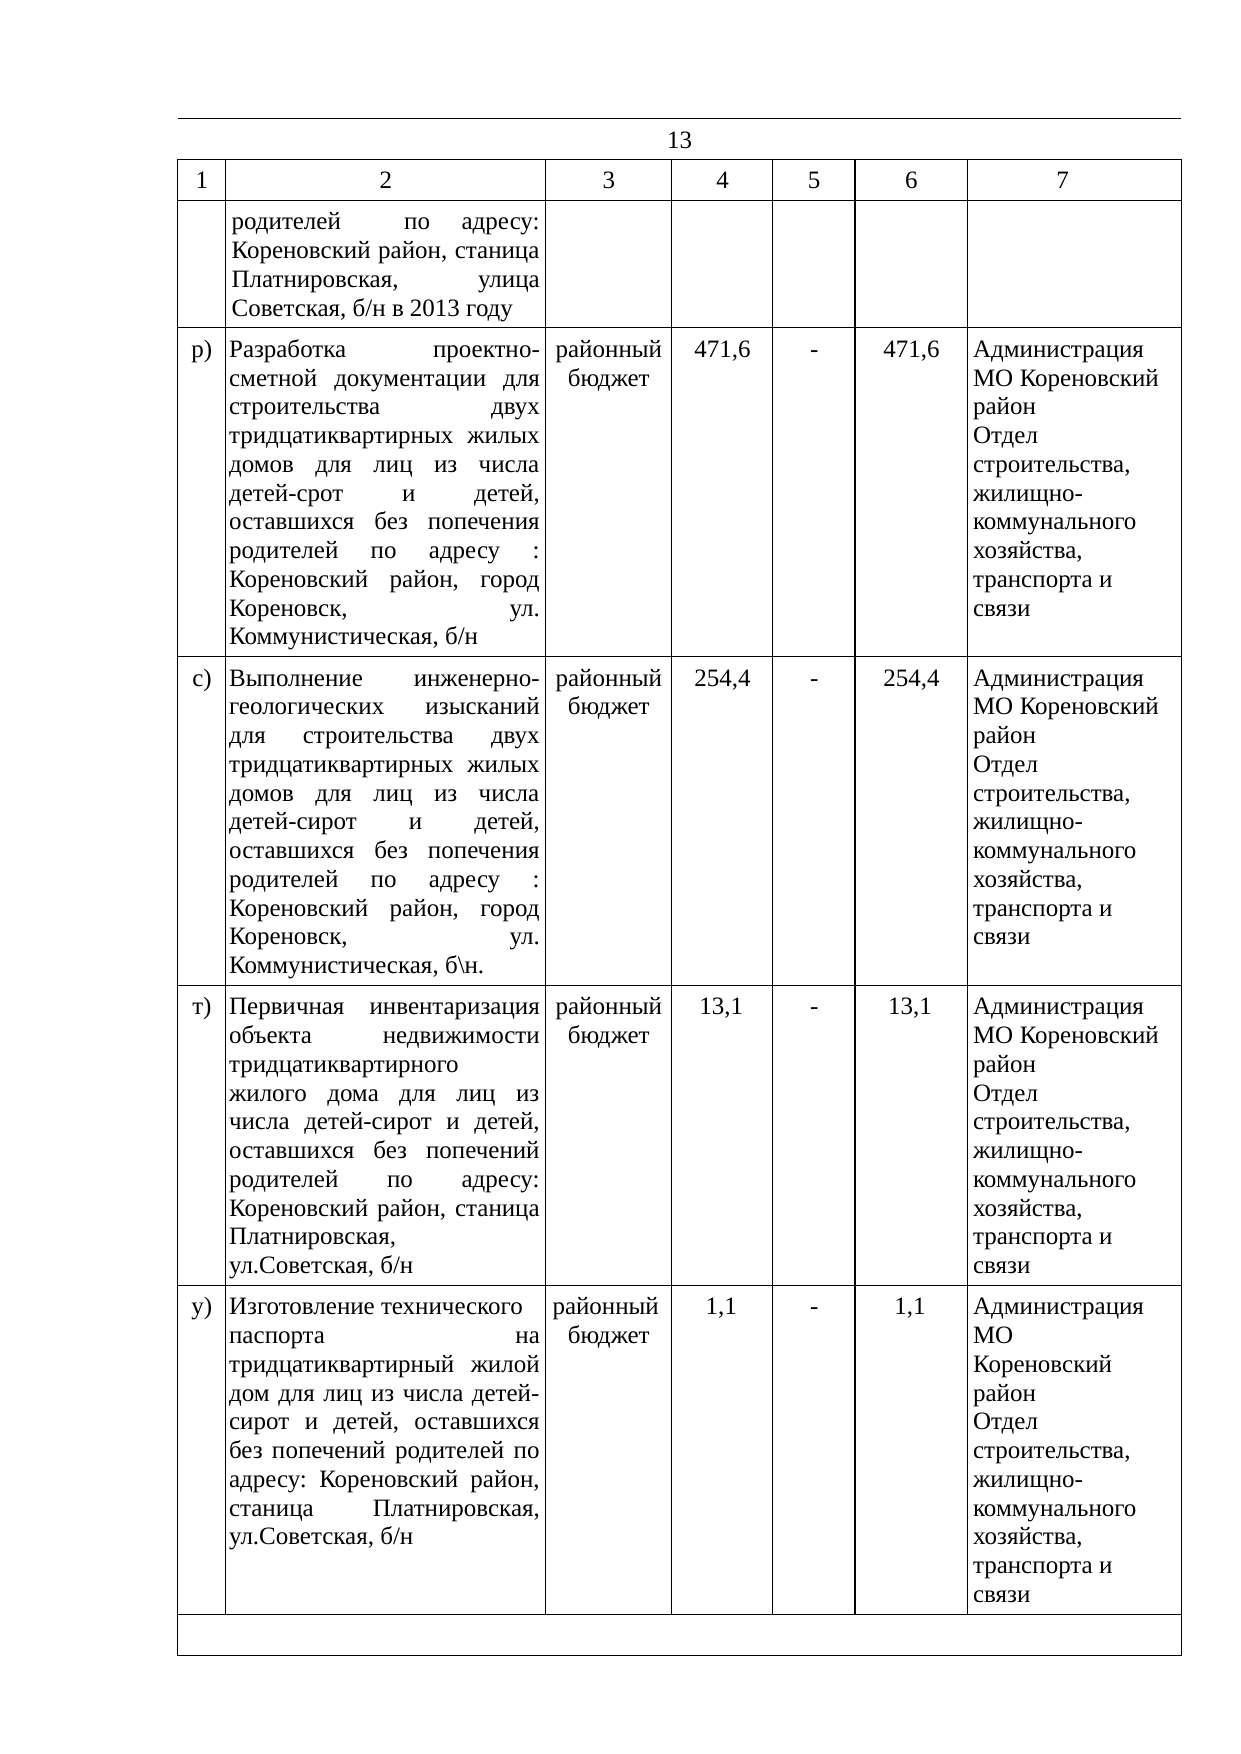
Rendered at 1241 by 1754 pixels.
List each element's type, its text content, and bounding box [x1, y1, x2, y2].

table_cell - [773, 657, 854, 985]
table_cell с) [178, 657, 225, 985]
table_cell 13,1 [672, 986, 772, 1285]
table_cell Администрация МО Кореновский район Отдел строительства, жилищно-коммунального хозяйства, транспорта и связи [968, 328, 1181, 656]
table_cell районный бюджет [546, 328, 671, 656]
table_cell [968, 201, 1181, 327]
table_cell [773, 201, 854, 327]
table_cell 471,6 [672, 328, 772, 656]
table_cell [546, 201, 671, 327]
table_cell 1 [178, 160, 225, 200]
table_cell Администрация МО Кореновский район Отдел строительства, жилищно-коммунального хозяйства, транспорта и связи [968, 657, 1181, 985]
table_cell Администрация МО Кореновский район Отдел строительства, жилищно-коммунального хозяйства, транспорта и связи [968, 986, 1181, 1285]
table_cell родителей по адресу: Кореновский район, станица Платнировская, улица Советская, б/н в 2013 году [226, 201, 545, 327]
table_cell 6 [856, 160, 967, 200]
table_cell Выполнение инженерно-геологических изысканий для строительства двух тридцатиквартирных жилых домов для лиц из числа детей-сирот и детей, оставшихся без попечения родителей по адресу : Кореновский район, город Кореновск, ул. Коммунистическая, б\н. [226, 657, 545, 985]
table_cell Изготовление технического паспорта на тридцатиквартирный жилой дом для лиц из числа детей-сирот и детей, оставшихся без попечений родителей по адресу: Кореновский район, станица Платнировская, ул.Советская, б/н [226, 1286, 545, 1613]
table_cell 7 [968, 160, 1181, 200]
table_cell Первичная инвентаризация объекта недвижимости тридцатиквартирного жилого дома для лиц из числа детей-сирот и детей, оставшихся без попечений родителей по адресу: Кореновский район, станица Платнировская, ул.Советская, б/н [226, 986, 545, 1285]
table_cell 254,4 [856, 657, 967, 985]
table_cell 3 [546, 160, 671, 200]
table_cell 2 [226, 160, 545, 200]
table_cell районный бюджет [546, 1286, 671, 1613]
table_cell - [773, 328, 854, 656]
table_cell р) [178, 328, 225, 656]
table_cell 4 [672, 160, 772, 200]
table_cell районный бюджет [546, 986, 671, 1285]
table_cell Разработка проектно-сметной документации для строительства двух тридцатиквартирных жилых домов для лиц из числа детей-срот и детей, оставшихся без попечения родителей по адресу : Кореновский район, город Кореновск, ул. Коммунистическая, б/н [226, 328, 545, 656]
table_cell 471,6 [856, 328, 967, 656]
table_cell [856, 201, 967, 327]
table_cell 1,1 [856, 1286, 967, 1613]
table_cell 254,4 [672, 657, 772, 985]
table_cell районный бюджет [546, 657, 671, 985]
table_cell Администрация МО Кореновский район Отдел строительства, жилищно-коммунального хозяйства, транспорта и связи [968, 1286, 1181, 1613]
table_cell [178, 201, 225, 327]
table_cell т) [178, 986, 225, 1285]
table_cell - [773, 986, 854, 1285]
table_cell [672, 201, 772, 327]
table_cell 13,1 [856, 986, 967, 1285]
table_cell 13 [178, 119, 1181, 159]
table_cell [178, 1615, 1181, 1655]
table_cell 5 [773, 160, 854, 200]
table_cell у) [178, 1286, 225, 1613]
table_cell 1,1 [672, 1286, 772, 1613]
table_cell - [773, 1286, 854, 1613]
